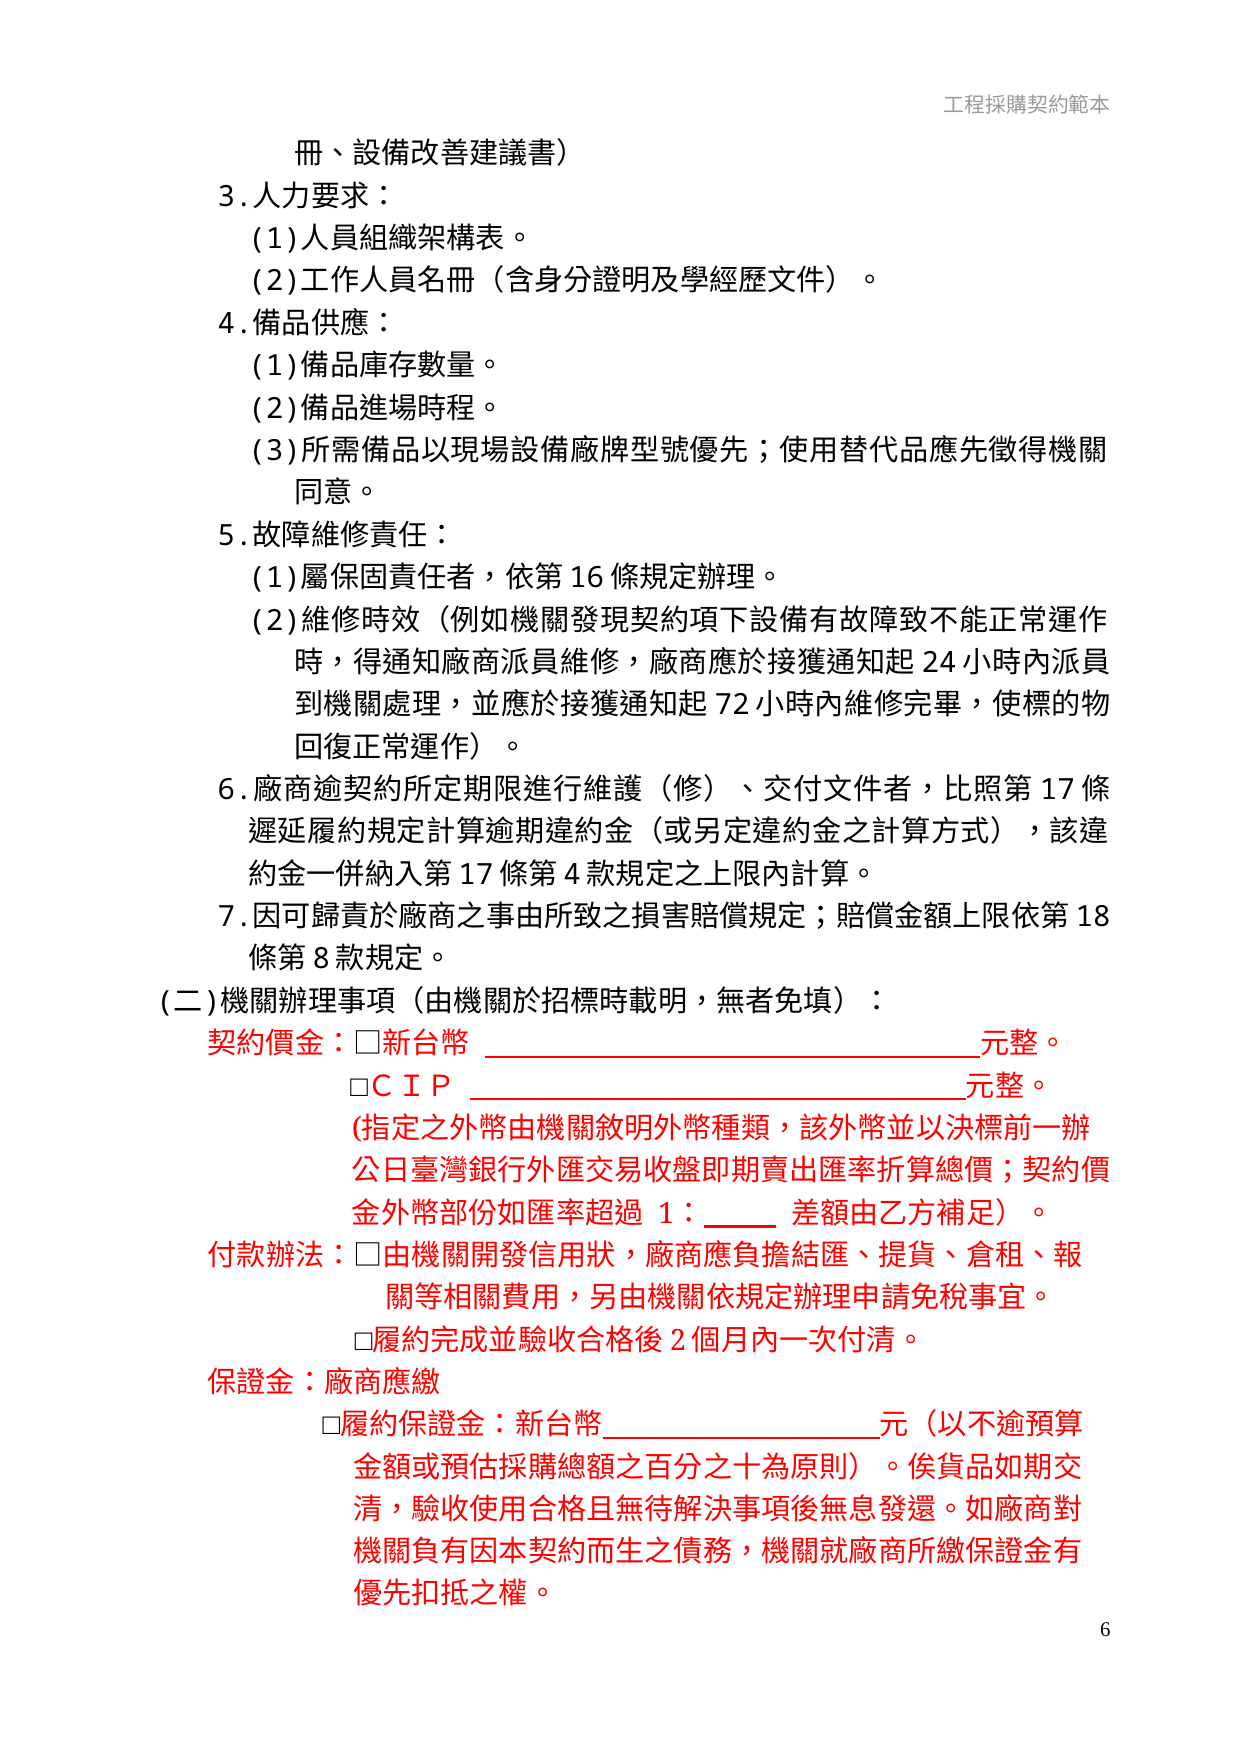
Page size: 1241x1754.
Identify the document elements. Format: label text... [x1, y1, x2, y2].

text 6.廠商逾契約所定期限進行維護（修）、交付文件者，比照第17條遲延履約規定計算逾期違約金（或另定違約金之計算方式），該違約金一併納入第17條第4款規定之上限內計算。 [217, 766, 1110, 893]
text 契約價金：□新台幣 元整。 [207, 1020, 1110, 1062]
text 保證金：廠商應繳 [207, 1358, 1110, 1401]
text □ＣＩＰ 元整。 [350, 1062, 1110, 1104]
text 3.人力要求： [217, 172, 1110, 214]
text (3)所需備品以現場設備廠牌型號優先；使用替代品應先徵得機關同意。 [248, 427, 1110, 511]
text □履約完成並驗收合格後2個月內一次付清。 [212, 1316, 1110, 1358]
text 4.備品供應： [217, 299, 1110, 342]
text (1)屬保固責任者，依第16條規定辦理。 [248, 554, 1110, 596]
text (2)維修時效（例如機關發現契約項下設備有故障致不能正常運作時，得通知廠商派員維修，廠商應於接獲通知起24小時內派員到機關處理，並應於接獲通知起72小時內維修完畢，使標的物回復正常運作）。 [248, 596, 1110, 766]
text (2)工作人員名冊（含身分證明及學經歷文件）。 [248, 257, 1110, 299]
text □履約保證金：新台幣 元（以不逾預算金額或預估採購總額之百分之十為原則）。俟貨品如期交清，驗收使用合格且無待解決事項後無息發還。如廠商對機關負有因本契約而生之債務，機關就廠商所繳保證金有優先扣抵之權。 [322, 1401, 1110, 1612]
text 付款辦法：□由機關開發信用狀，廠商應負擔結匯、提貨、倉租、報關等相關費用，另由機關依規定辦理申請免稅事宜。 [207, 1232, 1110, 1316]
text (二)機關辦理事項（由機關於招標時載明，無者免填）： [156, 977, 1110, 1020]
text 冊、設備改善建議書） [248, 130, 1110, 172]
text (2)備品進場時程。 [248, 384, 1110, 427]
text (1)備品庫存數量。 [248, 342, 1110, 384]
text 7.因可歸責於廠商之事由所致之損害賠償規定；賠償金額上限依第18條第8款規定。 [217, 893, 1110, 977]
text 5.故障維修責任： [217, 511, 1110, 554]
text (指定之外幣由機關敘明外幣種類，該外幣並以決標前一辦公日臺灣銀行外匯交易收盤即期賣出匯率折算總價；契約價金外幣部份如匯率超過 1： 差額由乙方補足）。 [352, 1104, 1110, 1232]
text (1)人員組織架構表。 [248, 214, 1110, 257]
